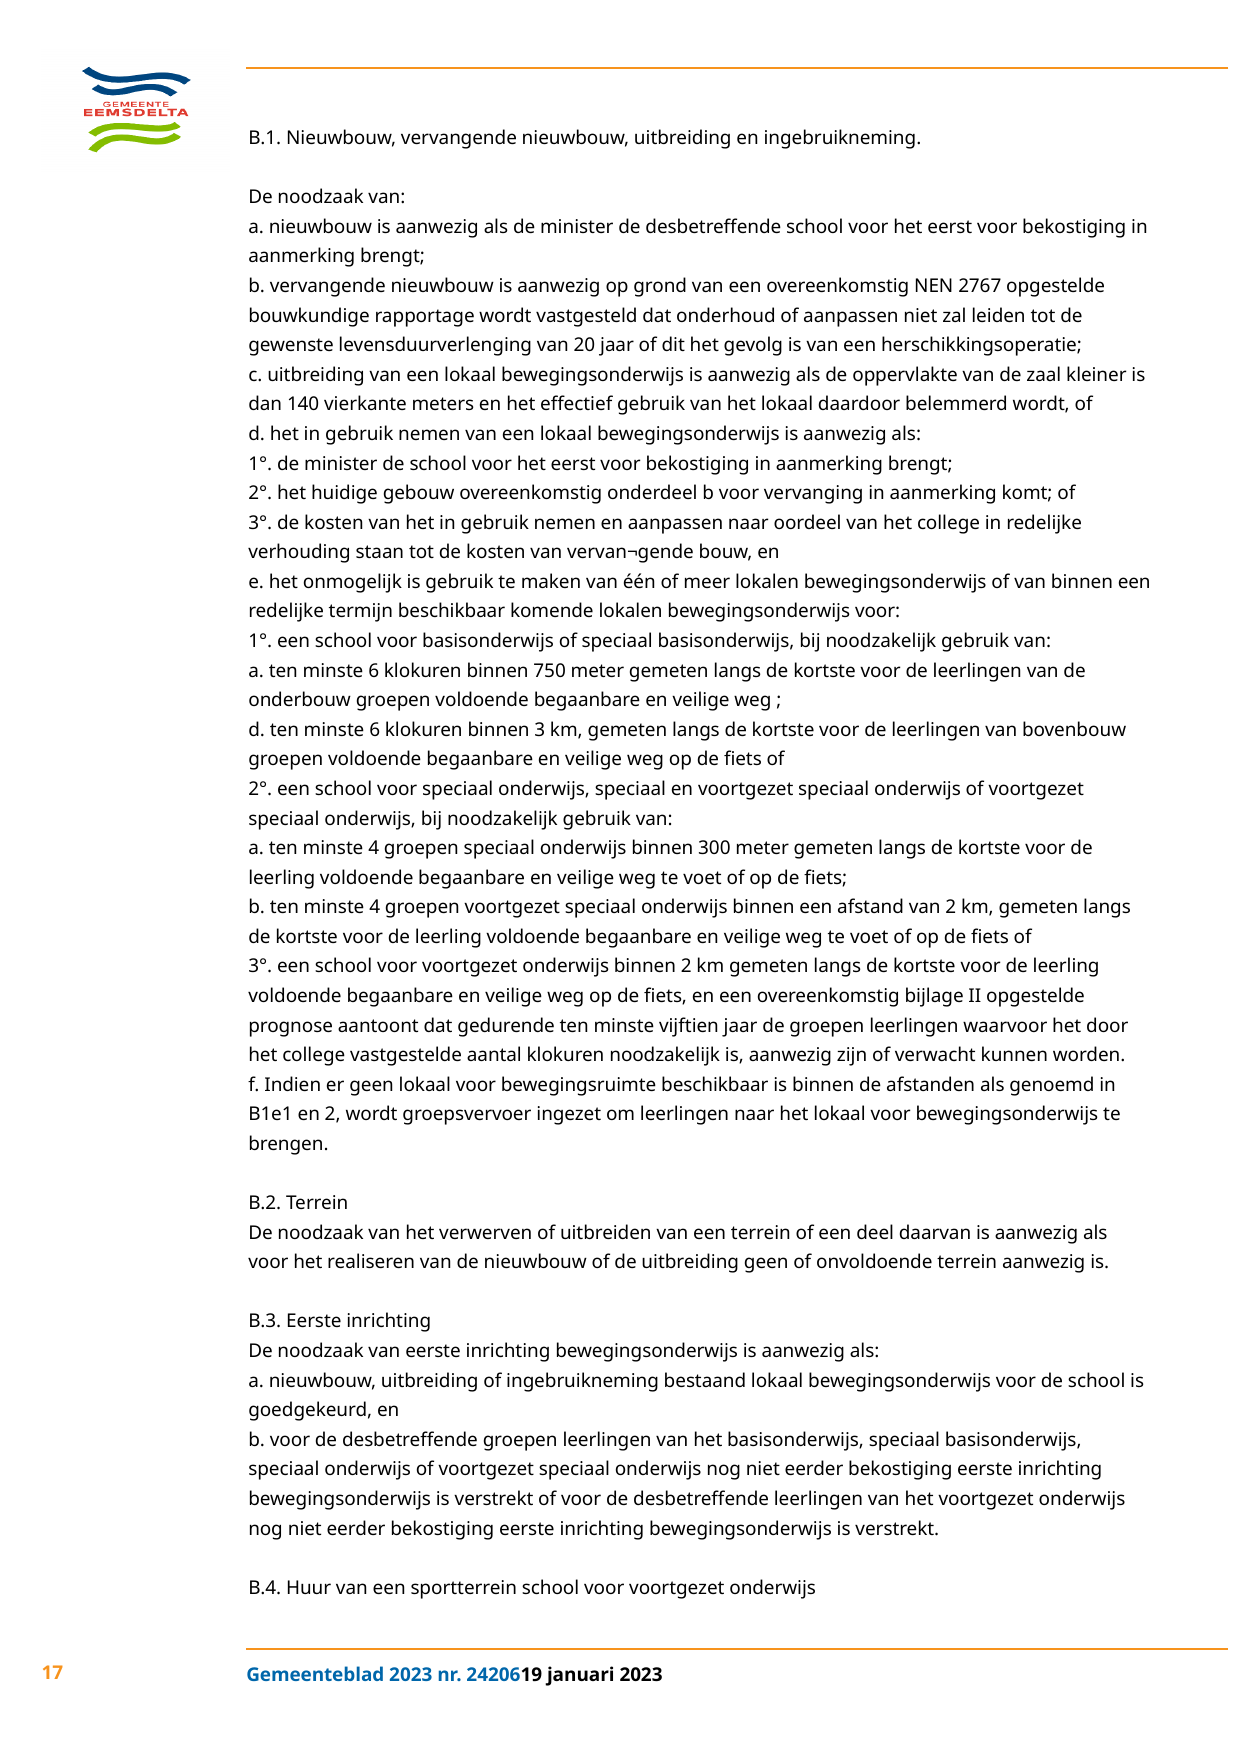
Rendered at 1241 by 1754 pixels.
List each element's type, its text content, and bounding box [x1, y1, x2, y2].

text d. het in gebruik nemen van een lokaal bewegingsonderwijs is aanwezig als: [248, 420, 1152, 446]
text De noodzaak van eerste inrichting bewegingsonderwijs is aanwezig als: [248, 1337, 1152, 1363]
text 2°. een school voor speciaal onderwijs, speciaal en voortgezet speciaal onderwijs of voortgezet speciaal onderwijs, bij noodzakelijk gebruik van: [248, 775, 1152, 831]
picture [41, 47, 231, 172]
text B.1. Nieuwbouw, vervangende nieuwbouw, uitbreiding en ingebruikneming. [248, 124, 1152, 150]
text d. ten minste 6 klokuren binnen 3 km, gemeten langs de kortste voor de leerlingen van bovenbouw groepen voldoende begaanbare en veilige weg op de fiets of [248, 716, 1152, 771]
text B.4. Huur van een sportterrein school voor voortgezet onderwijs [248, 1574, 1152, 1600]
text a. ten minste 6 klokuren binnen 750 meter gemeten langs de kortste voor de leerlingen van de onderbouw groepen voldoende begaanbare en veilige weg ; [248, 657, 1152, 712]
text De noodzaak van: [248, 183, 1152, 209]
text 3°. de kosten van het in gebruik nemen en aanpassen naar oordeel van het college in redelijke verhouding staan tot de kosten van vervan¬gende bouw, en [248, 509, 1152, 564]
text e. het onmogelijk is gebruik te maken van één of meer lokalen bewegingsonderwijs of van binnen een redelijke termijn beschikbaar komende lokalen bewegingsonderwijs voor: [248, 568, 1152, 623]
text B.2. Terrein [248, 1189, 1152, 1215]
text b. vervangende nieuwbouw is aanwezig op grond van een overeenkomstig NEN 2767 opgestelde bouwkundige rapportage wordt vastgesteld dat onderhoud of aanpassen niet zal leiden tot de gewenste levensduurverlenging van 20 jaar of dit het gevolg is van een herschikkingsoperatie; [248, 272, 1152, 357]
text b. voor de desbetreffende groepen leerlingen van het basisonderwijs, speciaal basisonderwijs, speciaal onderwijs of voortgezet speciaal onderwijs nog niet eerder bekostiging eerste inrichting bewegingsonderwijs is verstrekt of voor de desbetreffende leerlingen van het voortgezet onderwijs nog niet eerder bekostiging eerste inrichting bewegingsonderwijs is verstrekt. [248, 1426, 1152, 1541]
text f. Indien er geen lokaal voor bewegingsruimte beschikbaar is binnen de afstanden als genoemd in B1e1 en 2, wordt groepsvervoer ingezet om leerlingen naar het lokaal voor bewegingsonderwijs te brengen. [248, 1071, 1152, 1156]
text De noodzaak van het verwerven of uitbreiden van een terrein of een deel daarvan is aanwezig als voor het realiseren van de nieuwbouw of de uitbreiding geen of onvoldoende terrein aanwezig is. [248, 1219, 1152, 1274]
text a. nieuwbouw is aanwezig als de minister de desbetreffende school voor het eerst voor bekostiging in aanmerking brengt; [248, 213, 1152, 268]
text b. ten minste 4 groepen voortgezet speciaal onderwijs binnen een afstand van 2 km, gemeten langs de kortste voor de leerling voldoende begaanbare en veilige weg te voet of op de fiets of [248, 893, 1152, 949]
text B.3. Eerste inrichting [248, 1308, 1152, 1333]
text a. ten minste 4 groepen speciaal onderwijs binnen 300 meter gemeten langs de kortste voor de leerling voldoende begaanbare en veilige weg te voet of op de fiets; [248, 834, 1152, 890]
text 3°. een school voor voortgezet onderwijs binnen 2 km gemeten langs de kortste voor de leerling voldoende begaanbare en veilige weg op de fiets, en een overeenkomstig bijlage II opgestelde prognose aantoont dat gedurende ten minste vijftien jaar de groepen leerlingen waarvoor het door het college vastgestelde aantal klokuren noodzakelijk is, aanwezig zijn of verwacht kunnen worden. [248, 953, 1152, 1067]
text 1°. de minister de school voor het eerst voor bekostiging in aanmerking brengt; [248, 450, 1152, 476]
text c. uitbreiding van een lokaal bewegingsonderwijs is aanwezig als de oppervlakte van de zaal kleiner is dan 140 vierkante meters en het effectief gebruik van het lokaal daardoor belemmerd wordt, of [248, 361, 1152, 416]
text 1°. een school voor basisonderwijs of speciaal basisonderwijs, bij noodzakelijk gebruik van: [248, 627, 1152, 653]
text a. nieuwbouw, uitbreiding of ingebruikneming bestaand lokaal bewegingsonderwijs voor de school is goedgekeurd, en [248, 1367, 1152, 1422]
text 2°. het huidige gebouw overeenkomstig onderdeel b voor vervanging in aanmerking komt; of [248, 479, 1152, 505]
